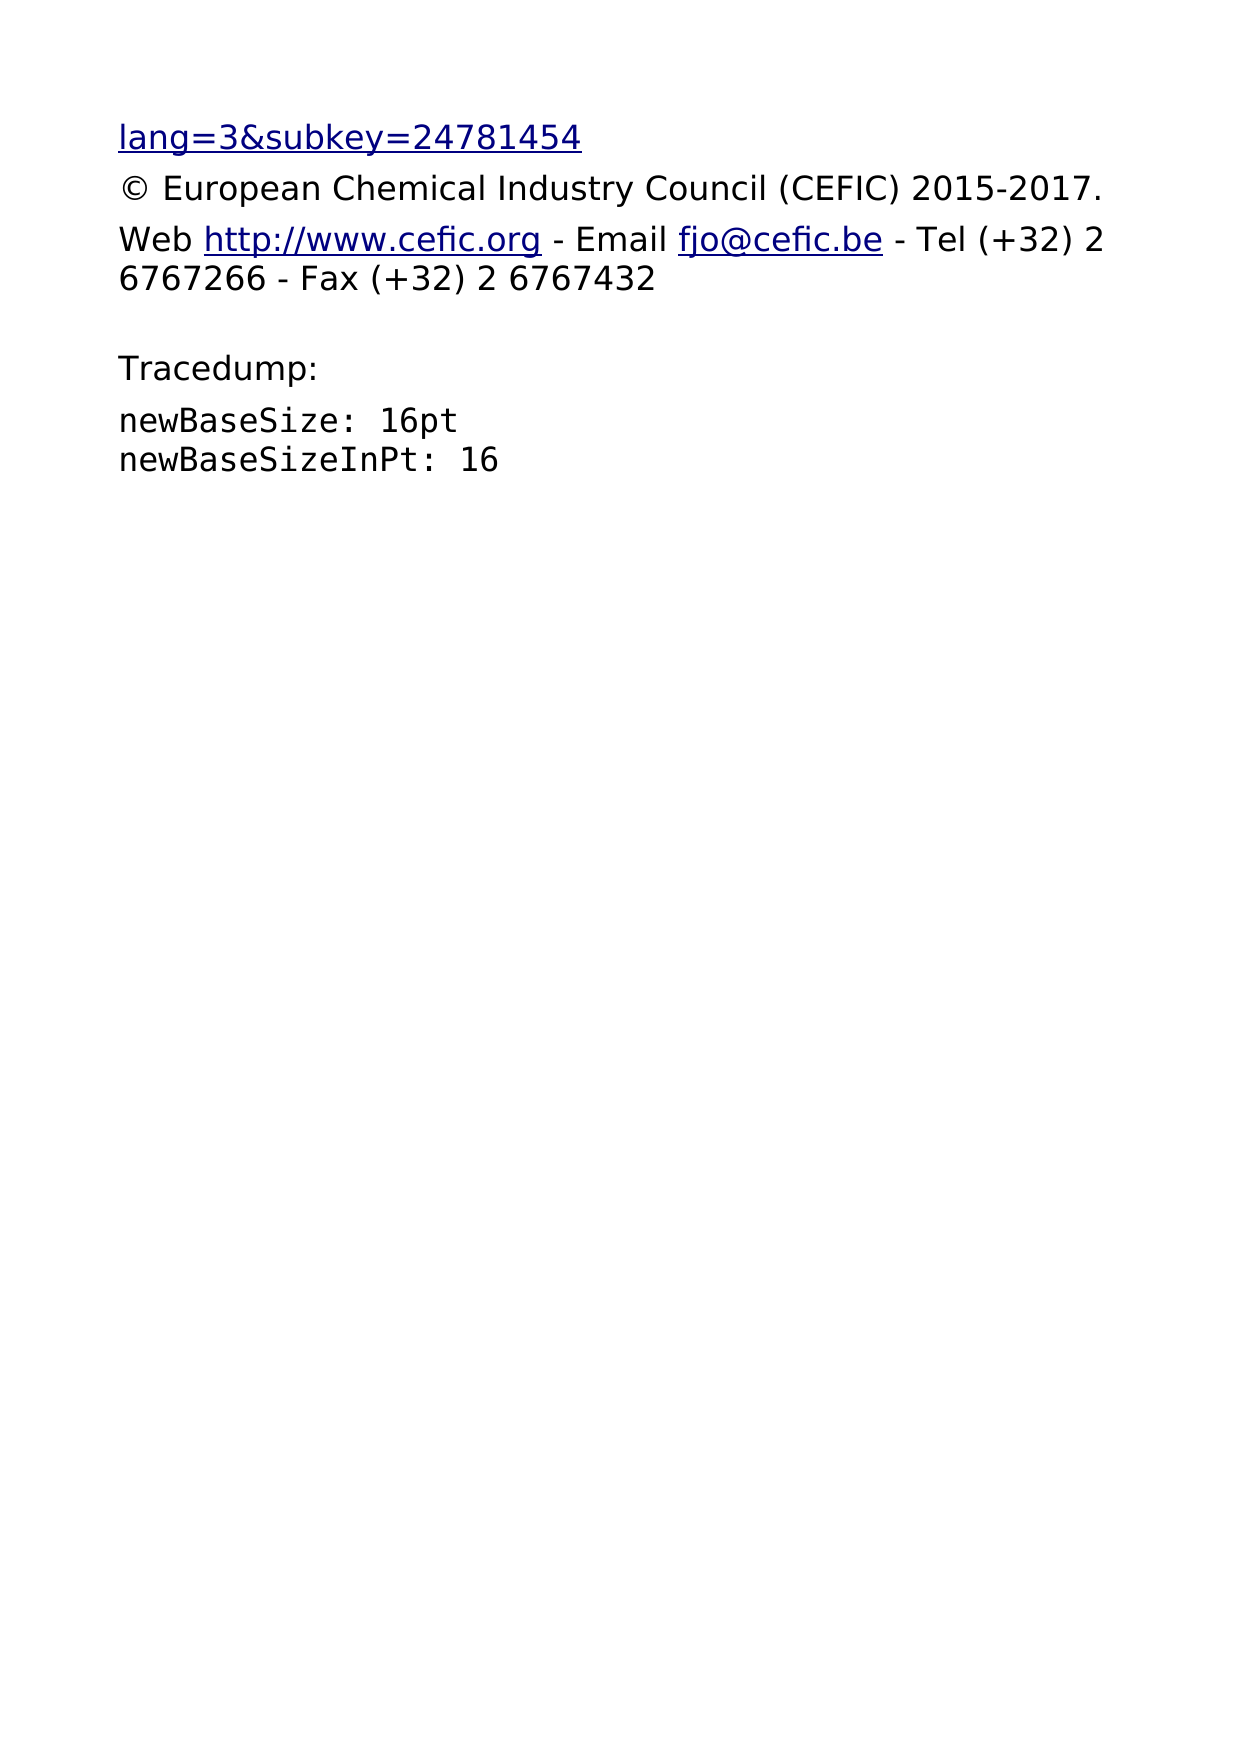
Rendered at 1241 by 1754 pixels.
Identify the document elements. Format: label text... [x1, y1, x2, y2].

text newBaseSize: 16pt newBaseSizeInPt: 16 [118, 401, 1122, 479]
text © European Chemical Industry Council (CEFIC) 2015-2017. [118, 169, 1122, 208]
text Web http://www.cefic.org - Email fjo@cefic.be - Tel (+32) 2 6767266 - Fax (+32) 2 6767432 [118, 221, 1122, 298]
text Tracedump: [118, 311, 1122, 389]
text lang=3&subkey=24781454 [118, 118, 1122, 157]
